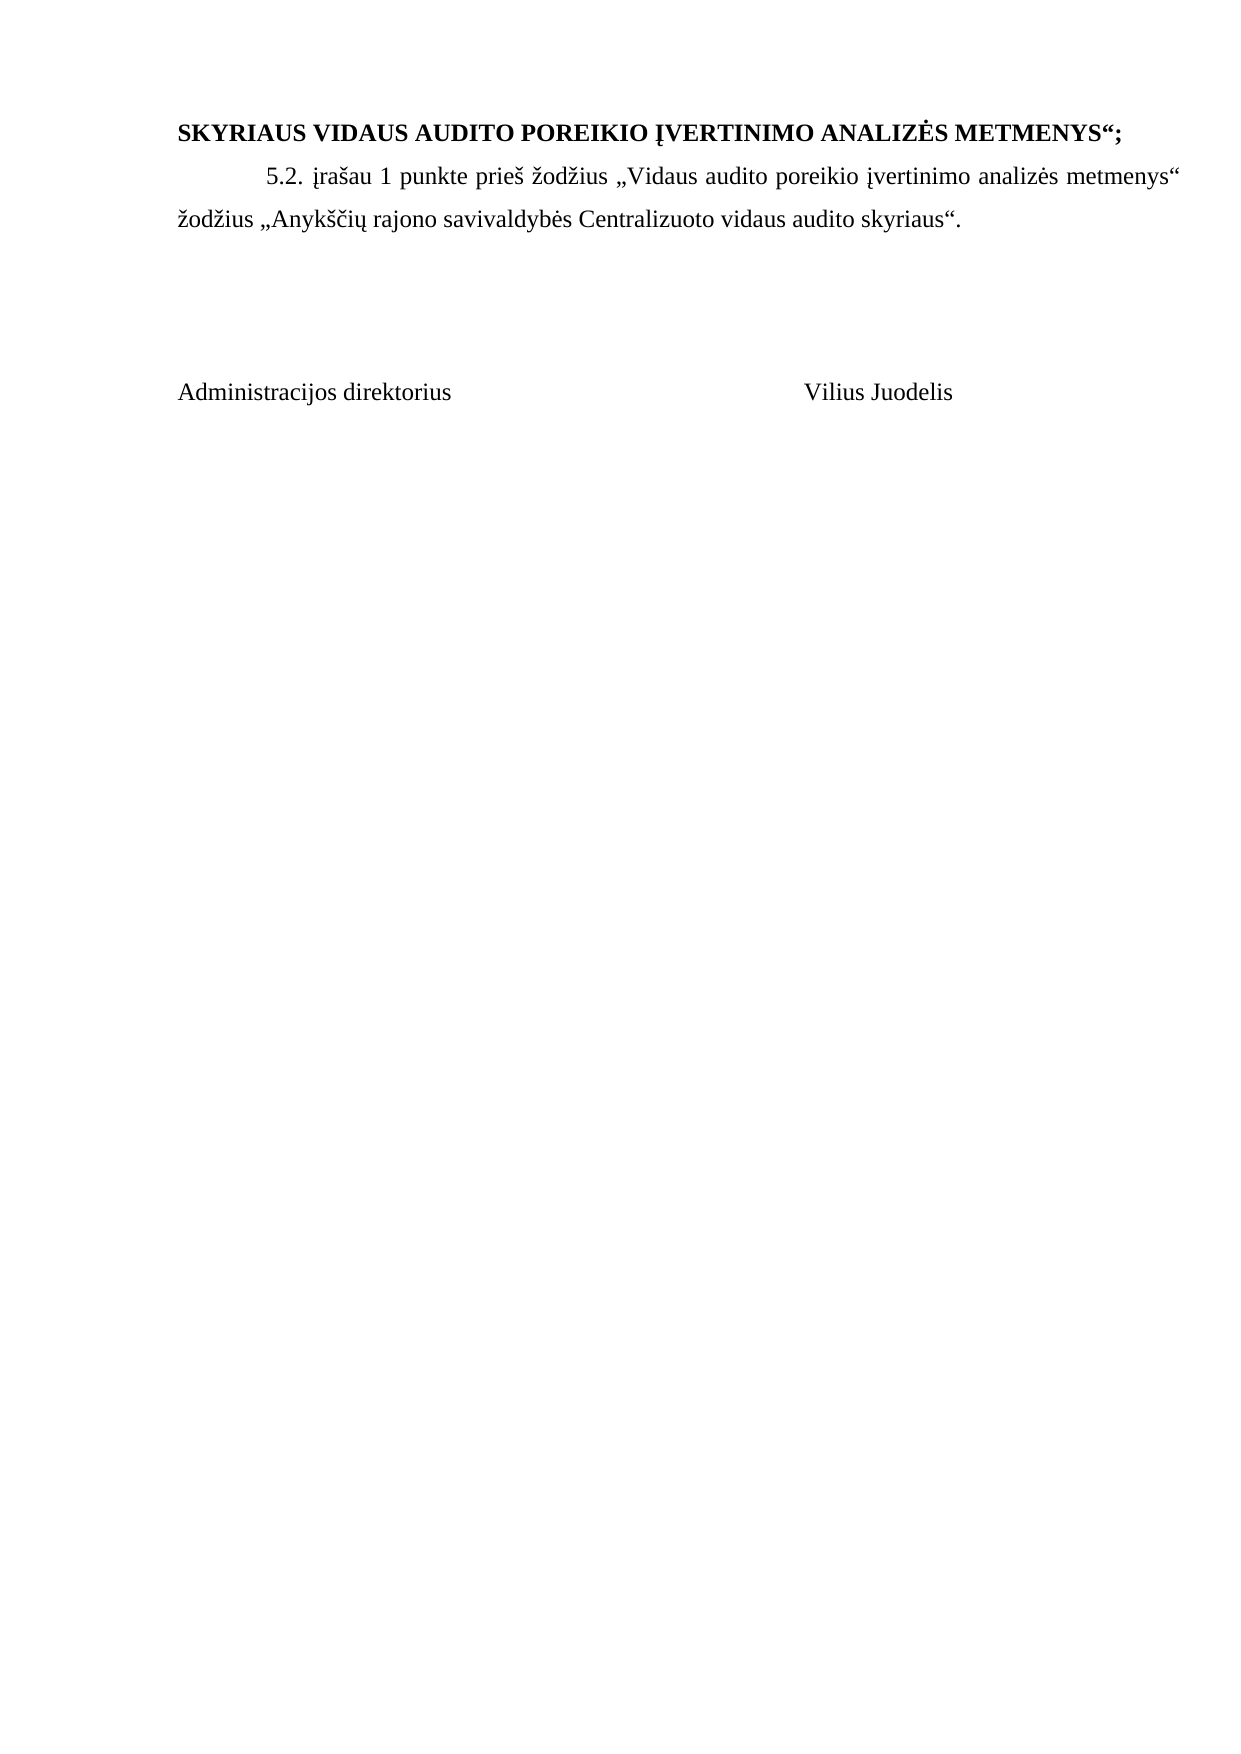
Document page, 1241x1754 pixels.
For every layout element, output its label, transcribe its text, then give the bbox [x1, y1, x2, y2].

text SKYRIAUS VIDAUS AUDITO POREIKIO ĮVERTINIMO ANALIZĖS METMENYS“; [177, 118, 1181, 147]
text 5.2. įrašau 1 punkte prieš žodžius „Vidaus audito poreikio įvertinimo analizės metmenys“ žodžius „Anykščių rajono savivaldybės Centralizuoto vidaus audito skyriaus“. [177, 161, 1181, 233]
text Administracijos direktorius Vilius Juodelis [177, 377, 1181, 406]
